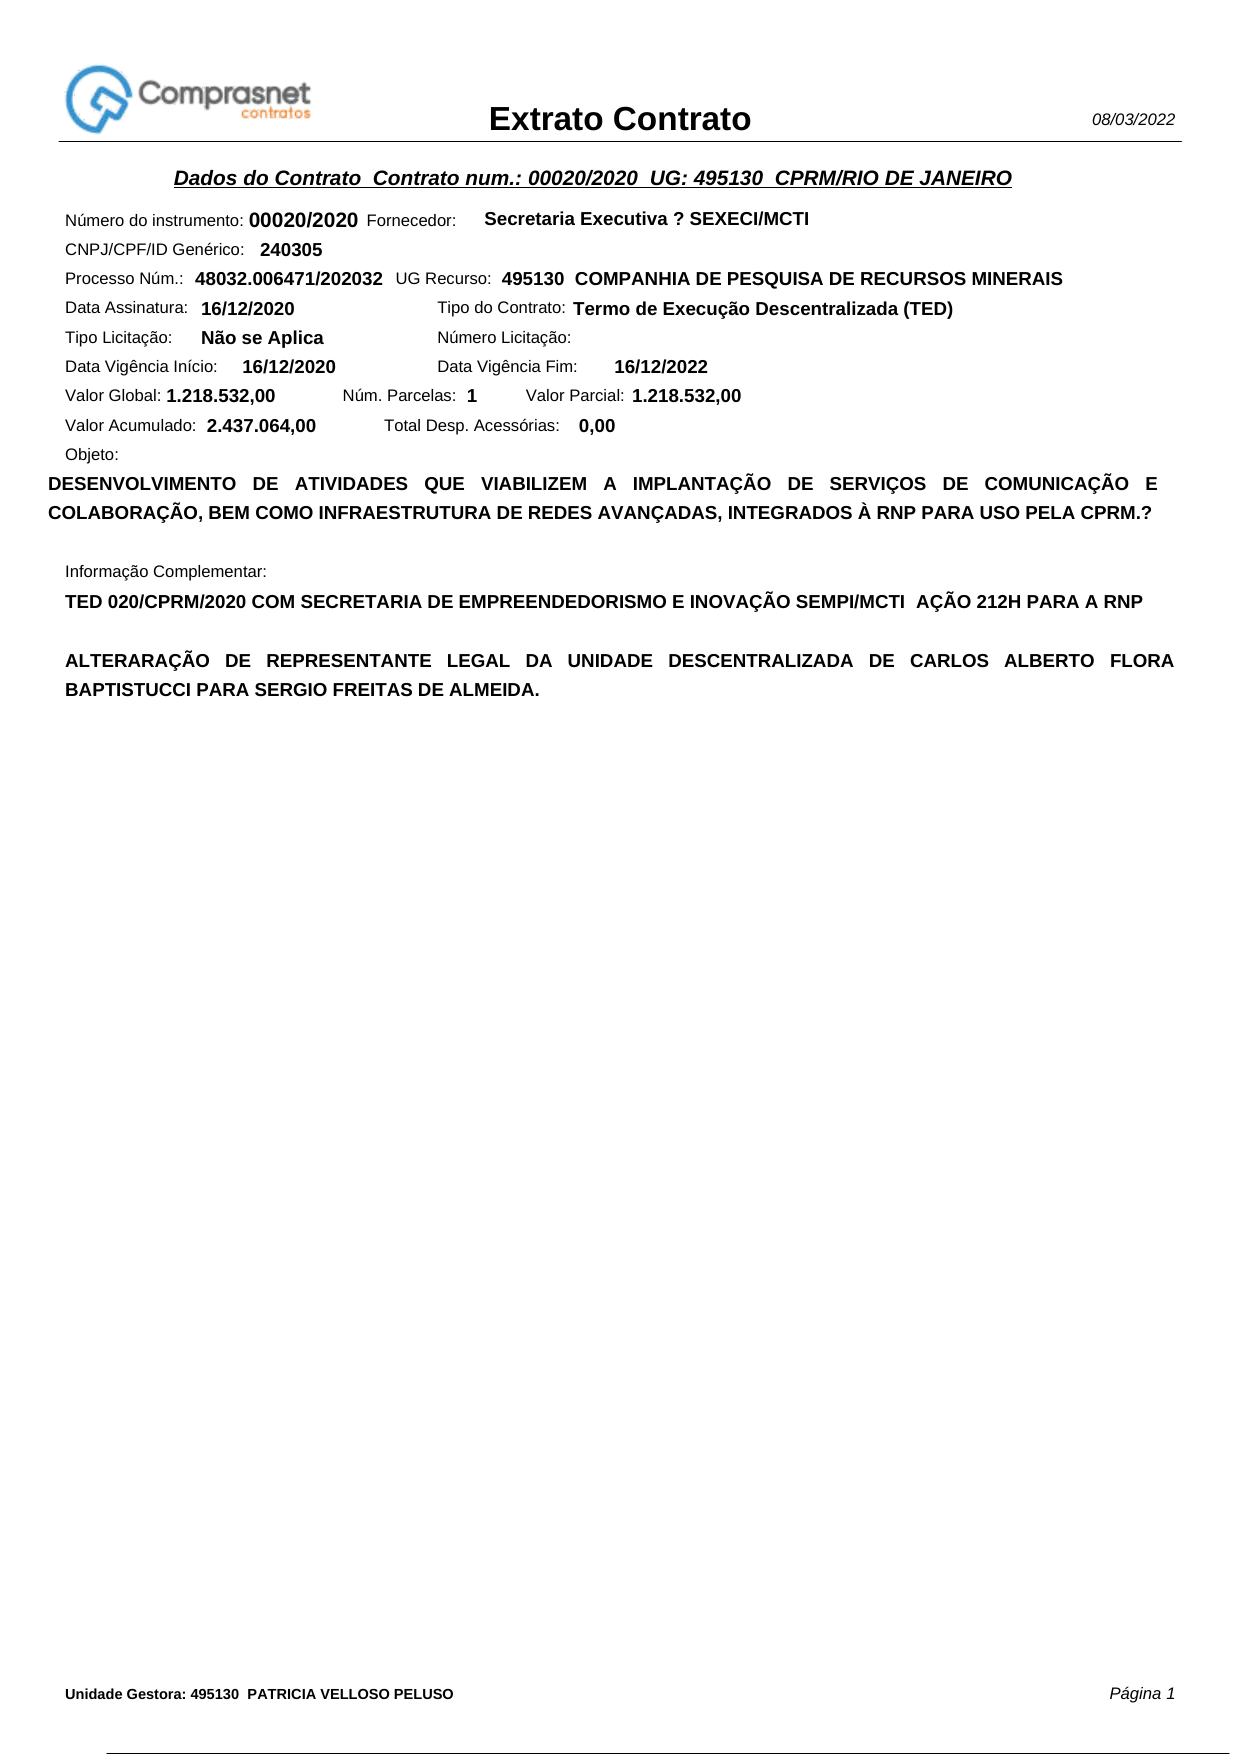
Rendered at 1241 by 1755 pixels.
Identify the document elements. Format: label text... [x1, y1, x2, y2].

text ALTERARAÇÃO DE REPRESENTANTE LEGAL DA UNIDADE DESCENTRALIZADA DE CARLOS ALBERTO FLORA BAPTISTUCCI PARA SERGIO FREITAS DE ALMEIDA. [65, 649, 1193, 700]
text Processo Núm.: 48032.006471/2020­32 UG Recurso: 495130 ­ COMPANHIA DE PESQUISA DE RECURSOS MINERAIS [65, 268, 1193, 289]
text Data Assinatura: 16/12/2020 Tipo do Contrato: Termo de Execução Descentralizada (TED) [65, 297, 1193, 319]
text Data Vigência Início: 16/12/2020 Data Vigência Fim: 16/12/2022 Valor Global: 1.218.532,00 Núm. Parcelas: 1 Valor Parcial: 1.218.532,00 Valor Acumulado: 2.437.064,00 Total Desp. Acessórias: 0,00 [65, 356, 742, 436]
subtitle Dados do Contrato ­ Contrato num.: 00020/2020 ­ UG: 495130 ­ CPRM/RIO DE JANEIRO [48, 166, 1193, 190]
text Tipo Licitação: Não se Aplica Número Licitação: [65, 327, 1193, 348]
text DESENVOLVIMENTO DE ATIVIDADES QUE VIABILIZEM A IMPLANTAÇÃO DE SERVIÇOS DE COMUNICAÇÃO E COLABORAÇÃO, BEM COMO INFRAESTRUTURA DE REDES AVANÇADAS, INTEGRADOS À RNP PARA USO PELA CPRM.? [48, 473, 1176, 524]
text Informação Complementar: [65, 562, 1193, 581]
text CNPJ/CPF/ID Genérico: 240305 [65, 238, 1193, 260]
text TED 020/CPRM/2020 COM SECRETARIA DE EMPREENDEDORISMO E INOVAÇÃO SEMPI/MCTI ­ AÇÃO 212H PARA A RNP [65, 590, 1193, 612]
text Número do instrumento: 00020/2020 Fornecedor: Secretaria Executiva ? SEXECI/MCTI [65, 207, 1193, 231]
text Objeto: [65, 445, 1193, 464]
